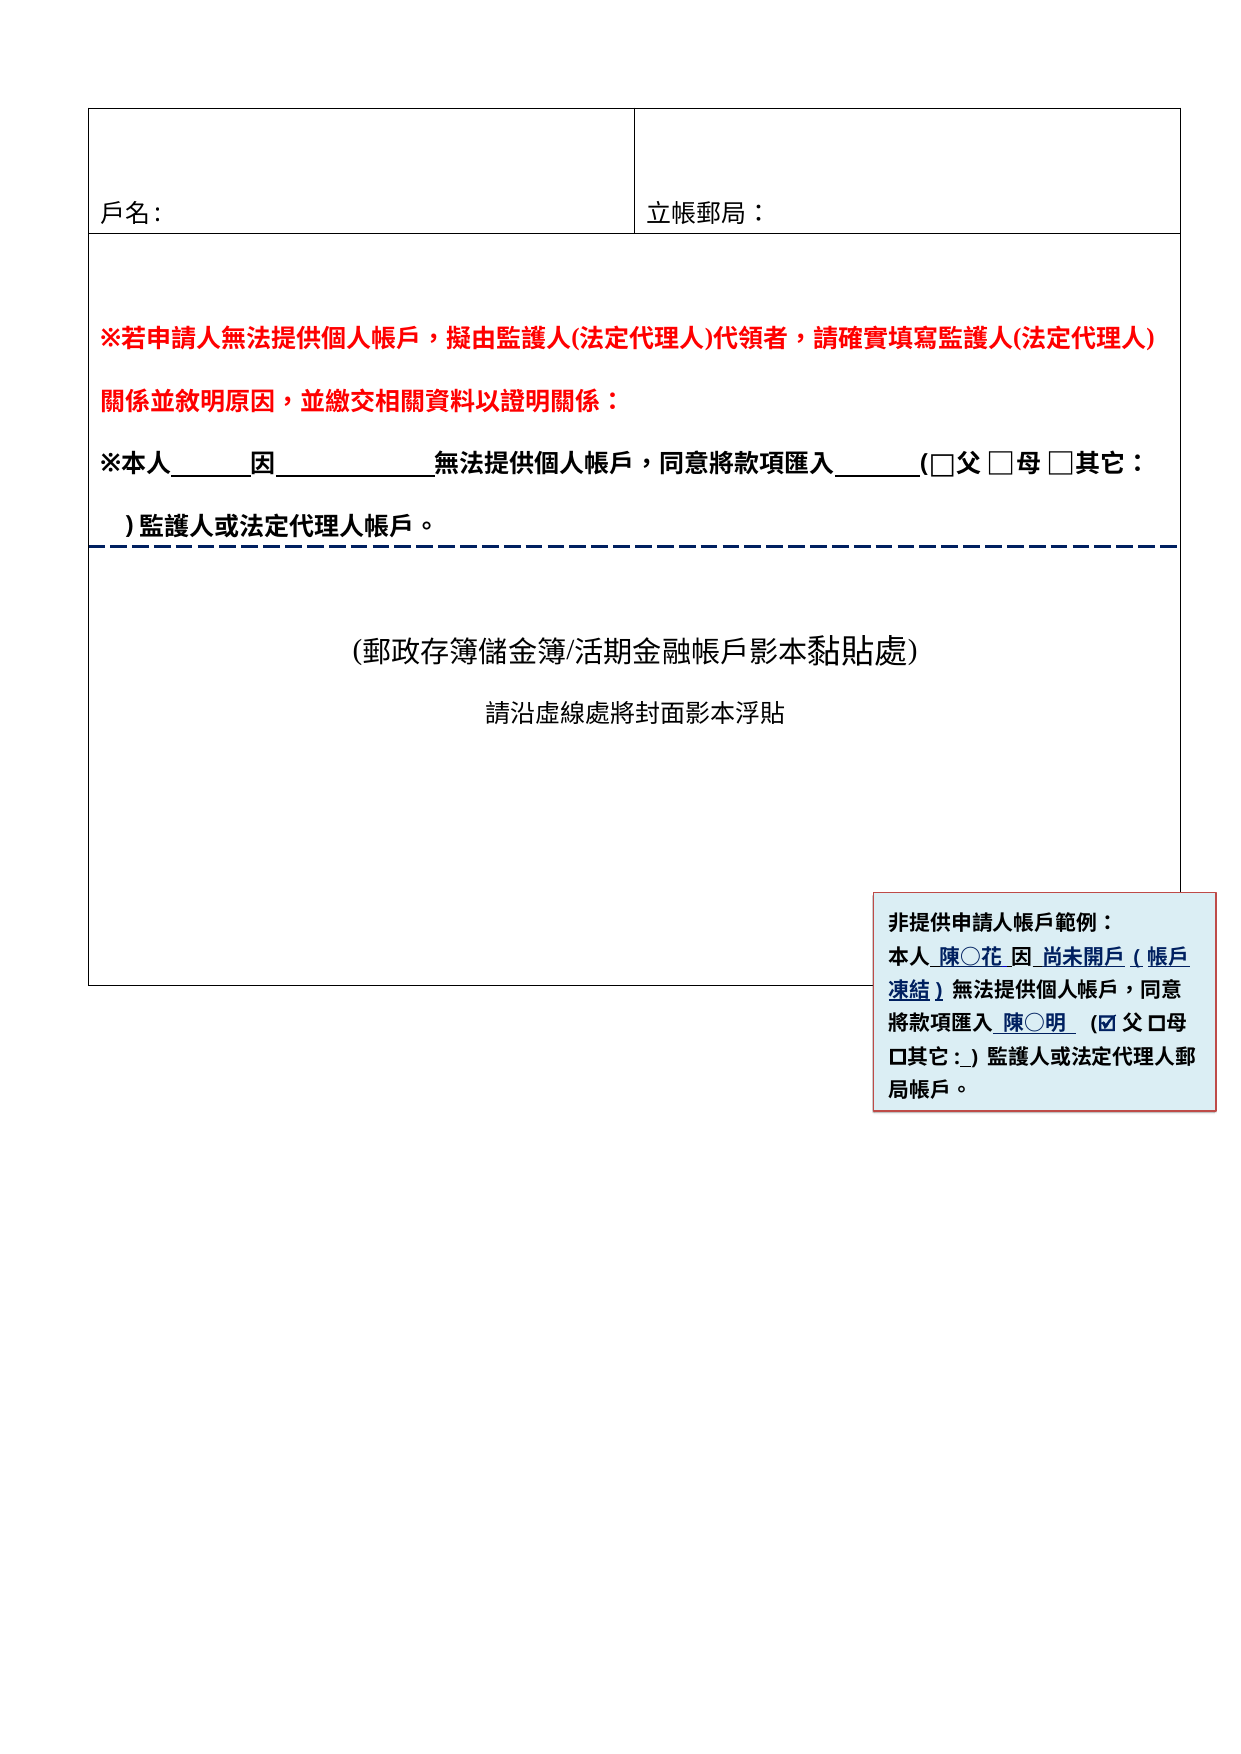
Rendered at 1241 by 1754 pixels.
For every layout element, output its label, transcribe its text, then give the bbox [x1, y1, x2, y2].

table_cell (郵政存簿儲金簿/活期金融帳戶影本黏貼處) 請沿虛線處將封面影本浮貼 [89, 545, 1180, 985]
table_cell ※若申請人無法提供個人帳戶，擬由監護人(法定代理人)代領者，請確實填寫監護人(法定代理人)關係並敘明原因，並繳交相關資料以證明關係： ※本人 因 無法提供個人帳戶，同意將款項匯入 (□父 □母 □其它： ) 監護人或法定代理人帳戶。 [89, 234, 1180, 545]
table_cell 立帳郵局： [635, 109, 1180, 233]
table_cell 戶名: [89, 109, 634, 233]
